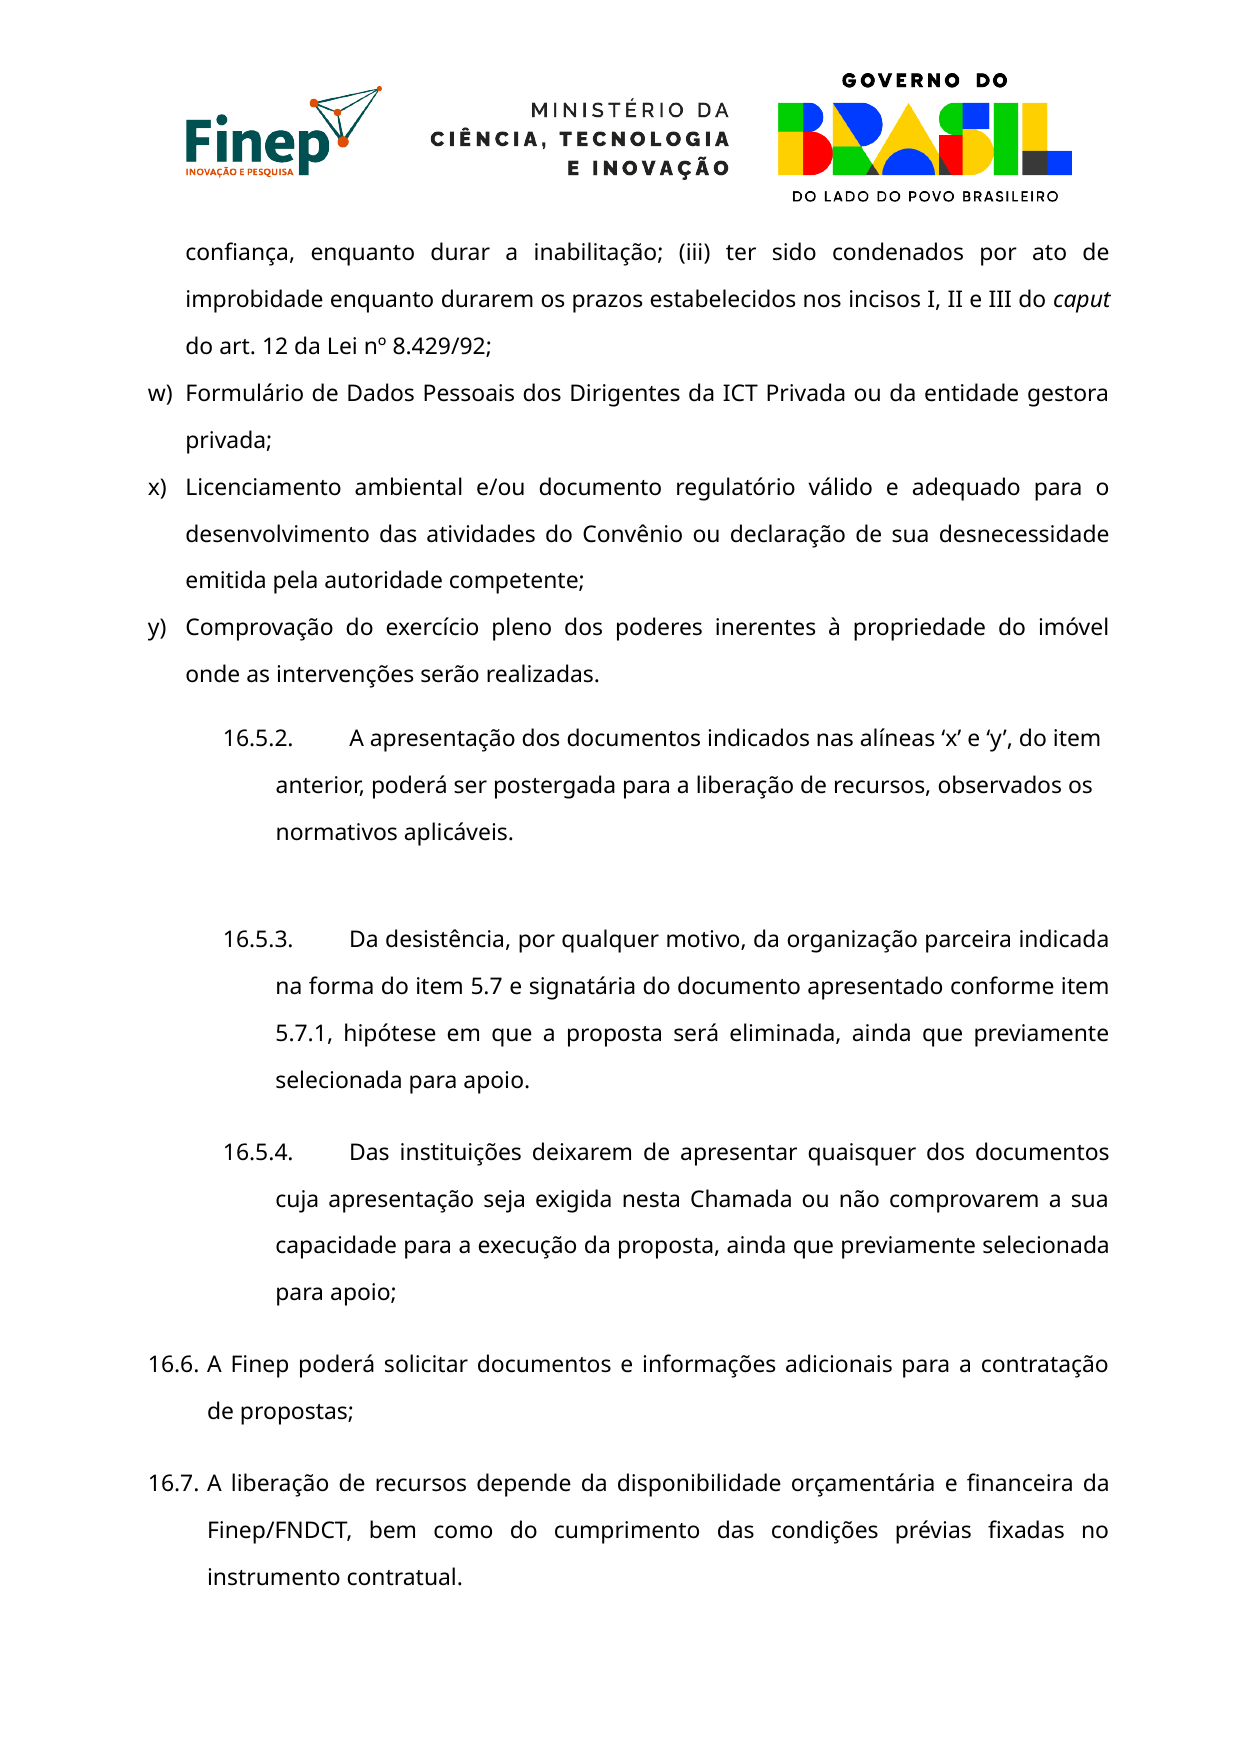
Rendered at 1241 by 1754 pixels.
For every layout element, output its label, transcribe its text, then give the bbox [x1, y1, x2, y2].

list A apresentação dos documentos indicados nas alíneas ‘x’ e ‘y’, do item anterior, poderá ser postergada para a liberação de recursos, observados os normativos aplicáveis. [223, 722, 1110, 847]
list Da desistência, por qualquer motivo, da organização parceira indicada na forma do item 5.7 e signatária do documento apresentado conforme item 5.7.1, hipótese em que a proposta será eliminada, ainda que previamente selecionada para apoio. [223, 923, 1110, 1095]
list Das instituições deixarem de apresentar quaisquer dos documentos cuja apresentação seja exigida nesta Chamada ou não comprovarem a sua capacidade para a execução da proposta, ainda que previamente selecionada para apoio; [223, 1136, 1110, 1308]
list Formulário de Dados Pessoais dos Dirigentes da ICT Privada ou da entidade gestora privada; [148, 377, 1110, 455]
list confiança, enquanto durar a inabilitação; (iii) ter sido condenados por ato de improbidade enquanto durarem os prazos estabelecidos nos incisos I, II e III do caput do art. 12 da Lei nº 8.429/92; [148, 236, 1110, 361]
list Licenciamento ambiental e/ou documento regulatório válido e adequado para o desenvolvimento das atividades do Convênio ou declaração de sua desnecessidade emitida pela autoridade competente; [148, 471, 1110, 596]
list A liberação de recursos depende da disponibilidade orçamentária e financeira da Finep/FNDCT, bem como do cumprimento das condições prévias fixadas no instrumento contratual. [148, 1467, 1110, 1592]
list Comprovação do exercício pleno dos poderes inerentes à propriedade do imóvel onde as intervenções serão realizadas. [148, 611, 1110, 689]
list A Finep poderá solicitar documentos e informações adicionais para a contratação de propostas; [148, 1348, 1110, 1426]
